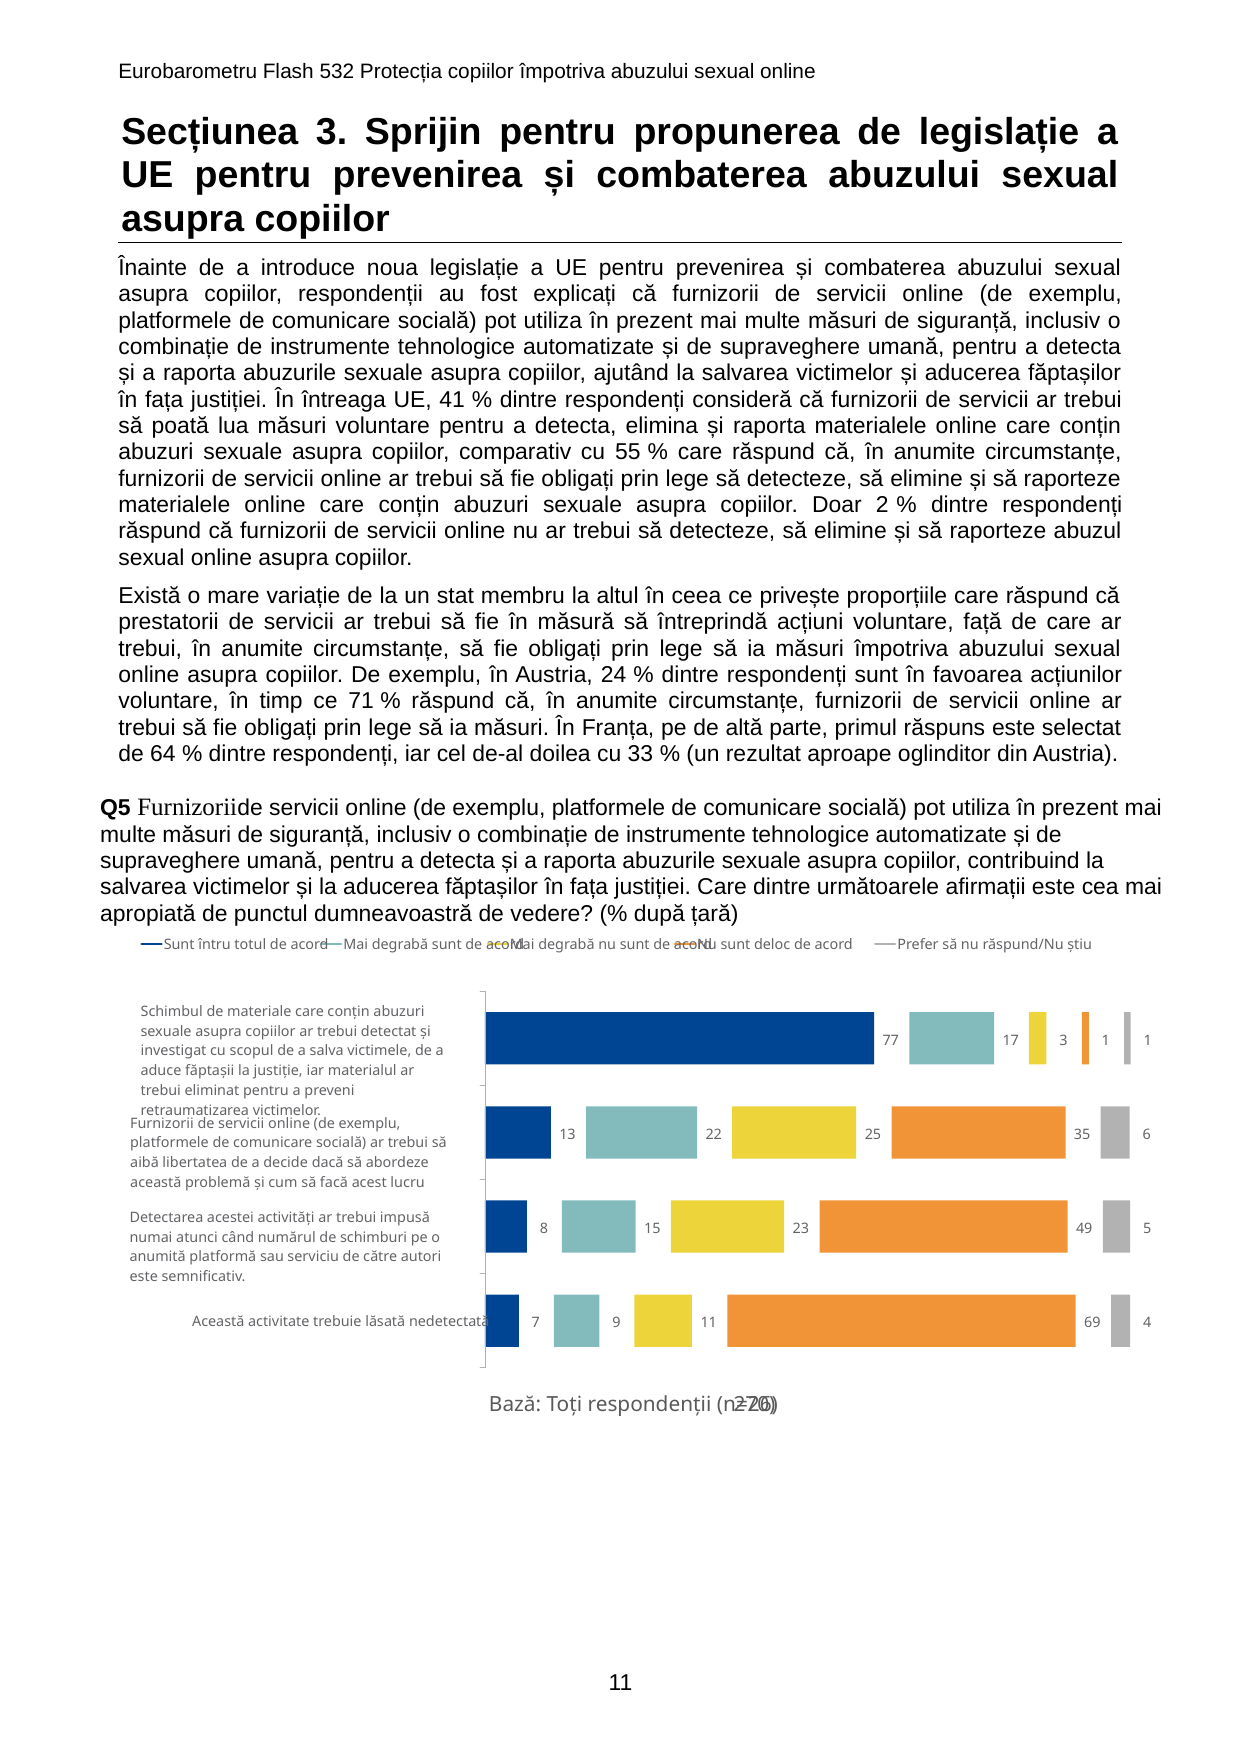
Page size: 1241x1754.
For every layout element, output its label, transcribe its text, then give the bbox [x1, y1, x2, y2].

subtitle Secțiunea 3. Sprijin pentru propunerea de legislație a UE pentru prevenirea și combaterea abuzului sexual asupra copiilor [118, 107, 1122, 242]
text Există o mare variație de la un stat membru la altul în ceea ce privește proporțiile care răspund că prestatorii de servicii ar trebui să fie în măsură să întreprindă acțiuni voluntare, față de care ar trebui, în anumite circumstanțe, să fie obligați prin lege să ia măsuri împotriva abuzului sexual online asupra copiilor. De exemplu, în Austria, 24 % dintre respondenți sunt în favoarea acțiunilor voluntare, în timp ce 71 % răspund că, în anumite circumstanțe, furnizorii de servicii online ar trebui să fie obligați prin lege să ia măsuri. În Franța, pe de altă parte, primul răspuns este selectat de 64 % dintre respondenți, iar cel de-al doilea cu 33 % (un rezultat aproape oglinditor din Austria). [118, 582, 1122, 766]
text Înainte de a introduce noua legislație a UE pentru prevenirea și combaterea abuzului sexual asupra copiilor, respondenții au fost explicați că furnizorii de servicii online (de exemplu, platformele de comunicare socială) pot utiliza în prezent mai multe măsuri de siguranță, inclusiv o combinație de instrumente tehnologice automatizate și de supraveghere umană, pentru a detecta și a raporta abuzurile sexuale asupra copiilor, ajutând la salvarea victimelor și aducerea făptașilor în fața justiției. În întreaga UE, 41 % dintre respondenți consideră că furnizorii de servicii ar trebui să poată lua măsuri voluntare pentru a detecta, elimina și raporta materialele online care conțin abuzuri sexuale asupra copiilor, comparativ cu 55 % care răspund că, în anumite circumstanțe, furnizorii de servicii online ar trebui să fie obligați prin lege să detecteze, să elimine și să raporteze materialele online care conțin abuzuri sexuale asupra copiilor. Doar 2 % dintre respondenți răspund că furnizorii de servicii online nu ar trebui să detecteze, să elimine și să raporteze abuzul sexual online asupra copiilor. [118, 254, 1122, 570]
